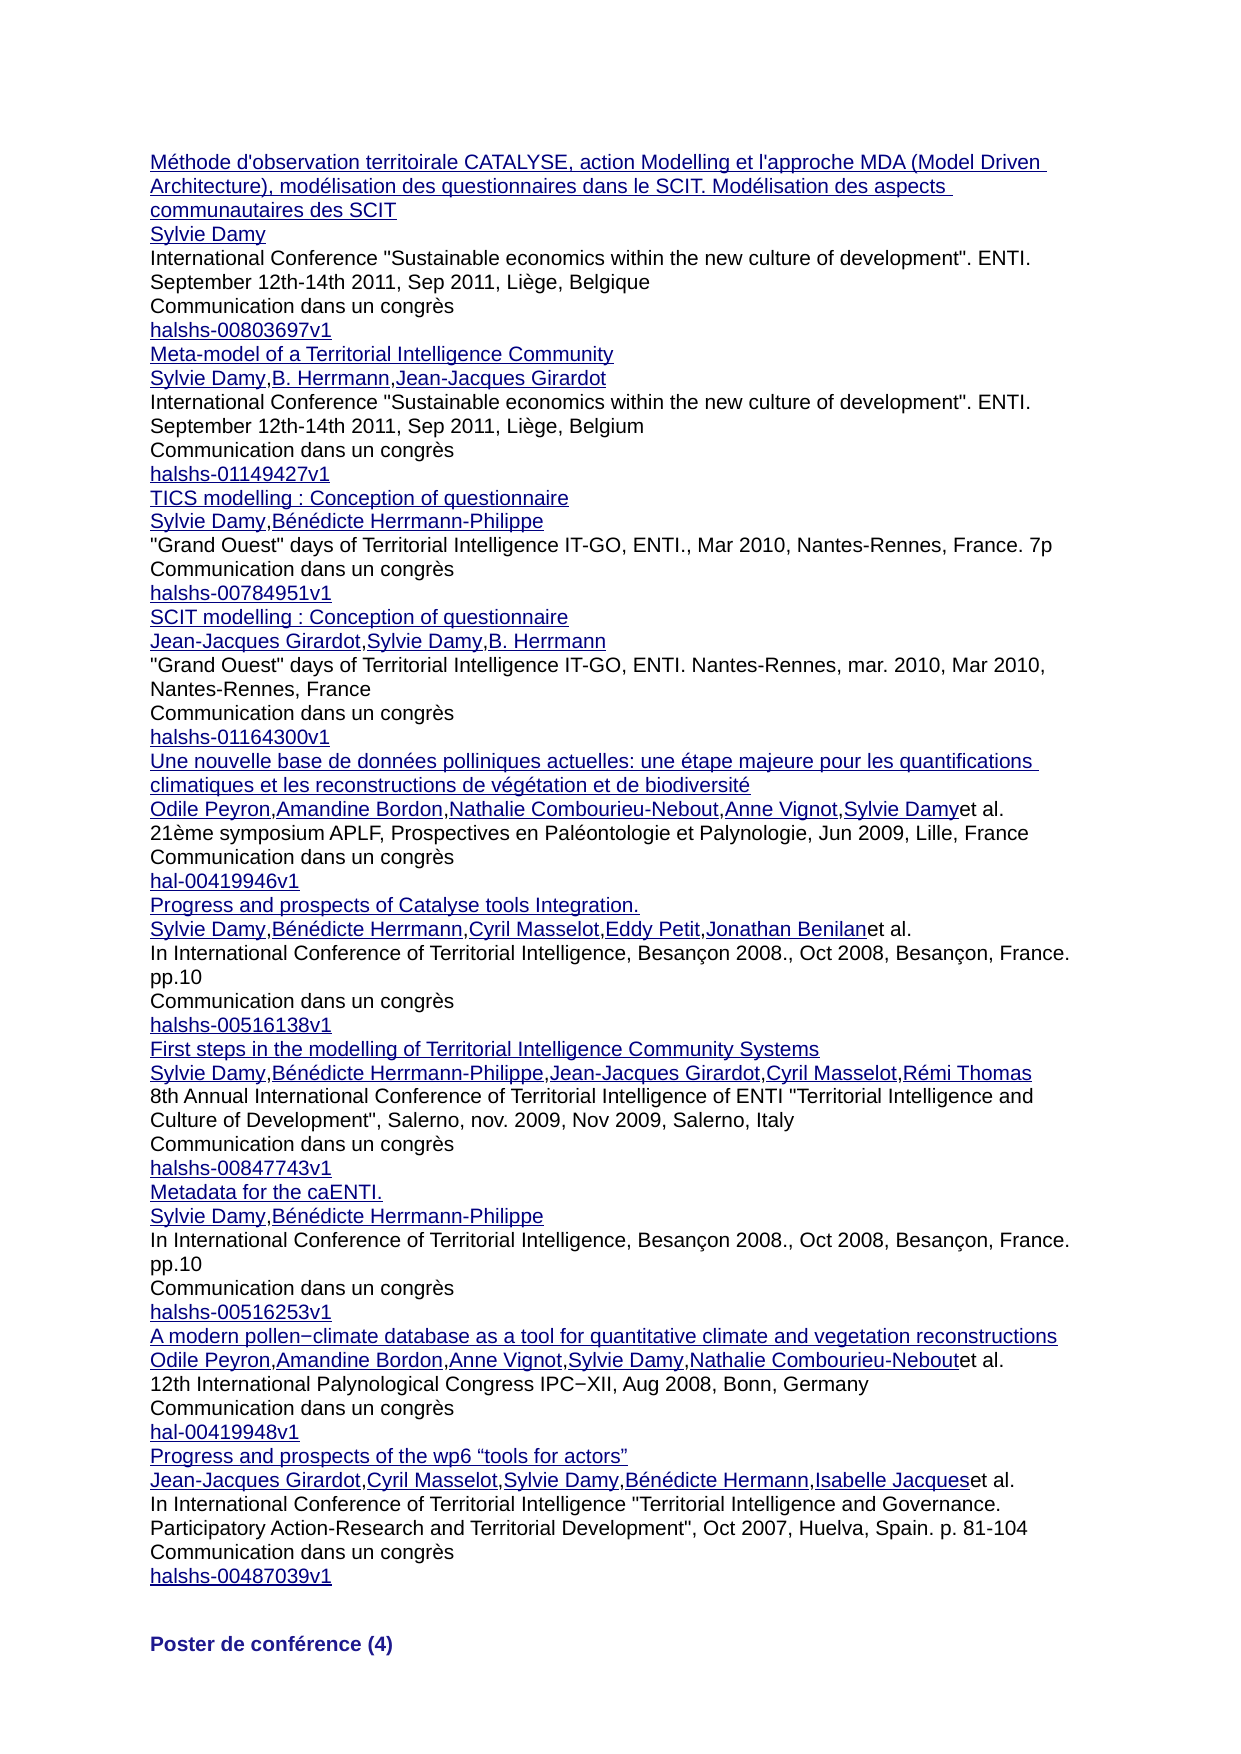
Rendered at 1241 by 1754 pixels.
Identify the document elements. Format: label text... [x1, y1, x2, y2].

table_cell Une nouvelle base de données polliniques actuelles: une étape majeure pour les quantifications climatiques et les reconstructions de végétation et de biodiversité Odile Peyron,Amandine Bordon,Nathalie Combourieu-Nebout,Anne Vignot,Sylvie Damyet al. 21ème symposium APLF, Prospectives en Paléontologie et Palynologie, Jun 2009, Lille, France Communication dans un congrès hal-00419946v1 [150, 749, 1090, 893]
table_cell First steps in the modelling of Territorial Intelligence Community Systems Sylvie Damy,Bénédicte Herrmann-Philippe,Jean-Jacques Girardot,Cyril Masselot,Rémi Thomas 8th Annual International Conference of Territorial Intelligence of ENTI "Territorial Intelligence and Culture of Development", Salerno, nov. 2009, Nov 2009, Salerno, Italy Communication dans un congrès halshs-00847743v1 [150, 1036, 1090, 1180]
table_cell Metadata for the caENTI. Sylvie Damy,Bénédicte Herrmann-Philippe In International Conference of Territorial Intelligence, Besançon 2008., Oct 2008, Besançon, France. pp.10 Communication dans un congrès halshs-00516253v1 [150, 1180, 1090, 1324]
table_cell SCIT modelling : Conception of questionnaire Jean-Jacques Girardot,Sylvie Damy,B. Herrmann "Grand Ouest" days of Territorial Intelligence IT-GO, ENTI. Nantes-Rennes, mar. 2010, Mar 2010, Nantes-Rennes, France Communication dans un congrès halshs-01164300v1 [150, 605, 1090, 749]
table_cell A modern pollen−climate database as a tool for quantitative climate and vegetation reconstructions Odile Peyron,Amandine Bordon,Anne Vignot,Sylvie Damy,Nathalie Combourieu-Neboutet al. 12th International Palynological Congress IPC−XII, Aug 2008, Bonn, Germany Communication dans un congrès hal-00419948v1 [150, 1324, 1090, 1444]
table_cell Méthode d'observation territoirale CATALYSE, action Modelling et l'approche MDA (Model Driven Architecture), modélisation des questionnaires dans le SCIT. Modélisation des aspects communautaires des SCIT Sylvie Damy International Conference "Sustainable economics within the new culture of development". ENTI. September 12th-14th 2011, Sep 2011, Liège, Belgique Communication dans un congrès halshs-00803697v1 [150, 150, 1090, 342]
table_cell Progress and prospects of the wp6 “tools for actors” Jean-Jacques Girardot,Cyril Masselot,Sylvie Damy,Bénédicte Hermann,Isabelle Jacqueset al. In International Conference of Territorial Intelligence "Territorial Intelligence and Governance. Participatory Action-Research and Territorial Development", Oct 2007, Huelva, Spain. p. 81-104 Communication dans un congrès halshs-00487039v1 [150, 1444, 1090, 1587]
table_cell Progress and prospects of Catalyse tools Integration. Sylvie Damy,Bénédicte Herrmann,Cyril Masselot,Eddy Petit,Jonathan Benilanet al. In International Conference of Territorial Intelligence, Besançon 2008., Oct 2008, Besançon, France. pp.10 Communication dans un congrès halshs-00516138v1 [150, 893, 1090, 1036]
table_cell TICS modelling : Conception of questionnaire Sylvie Damy,Bénédicte Herrmann-Philippe "Grand Ouest" days of Territorial Intelligence IT-GO, ENTI., Mar 2010, Nantes-Rennes, France. 7p Communication dans un congrès halshs-00784951v1 [150, 485, 1090, 605]
table_cell Meta-model of a Territorial Intelligence Community Sylvie Damy,B. Herrmann,Jean-Jacques Girardot International Conference "Sustainable economics within the new culture of development". ENTI. September 12th-14th 2011, Sep 2011, Liège, Belgium Communication dans un congrès halshs-01149427v1 [150, 342, 1090, 485]
subtitle Poster de conférence (4) [150, 1632, 1090, 1656]
